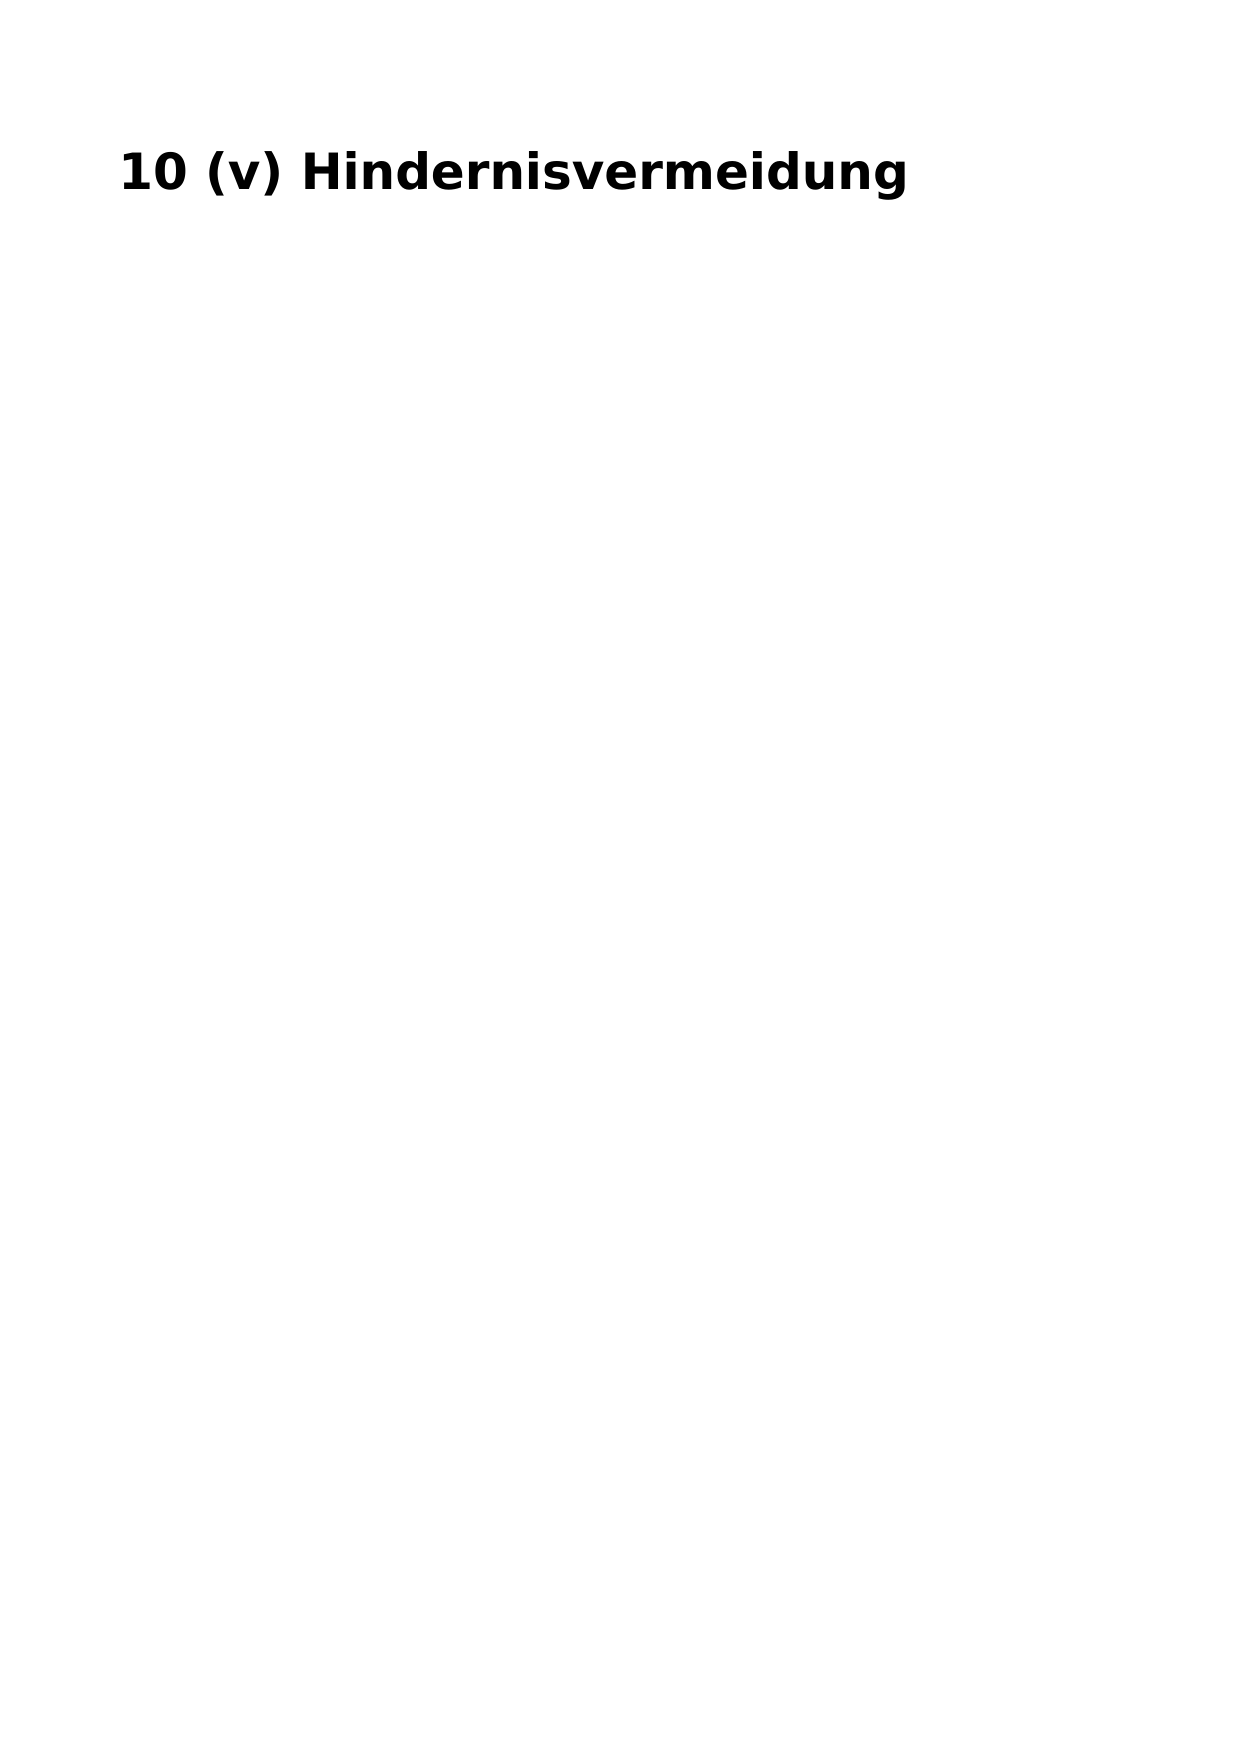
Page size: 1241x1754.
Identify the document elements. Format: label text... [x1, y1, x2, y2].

subtitle 10 (v) Hindernisvermeidung [118, 143, 1122, 201]
